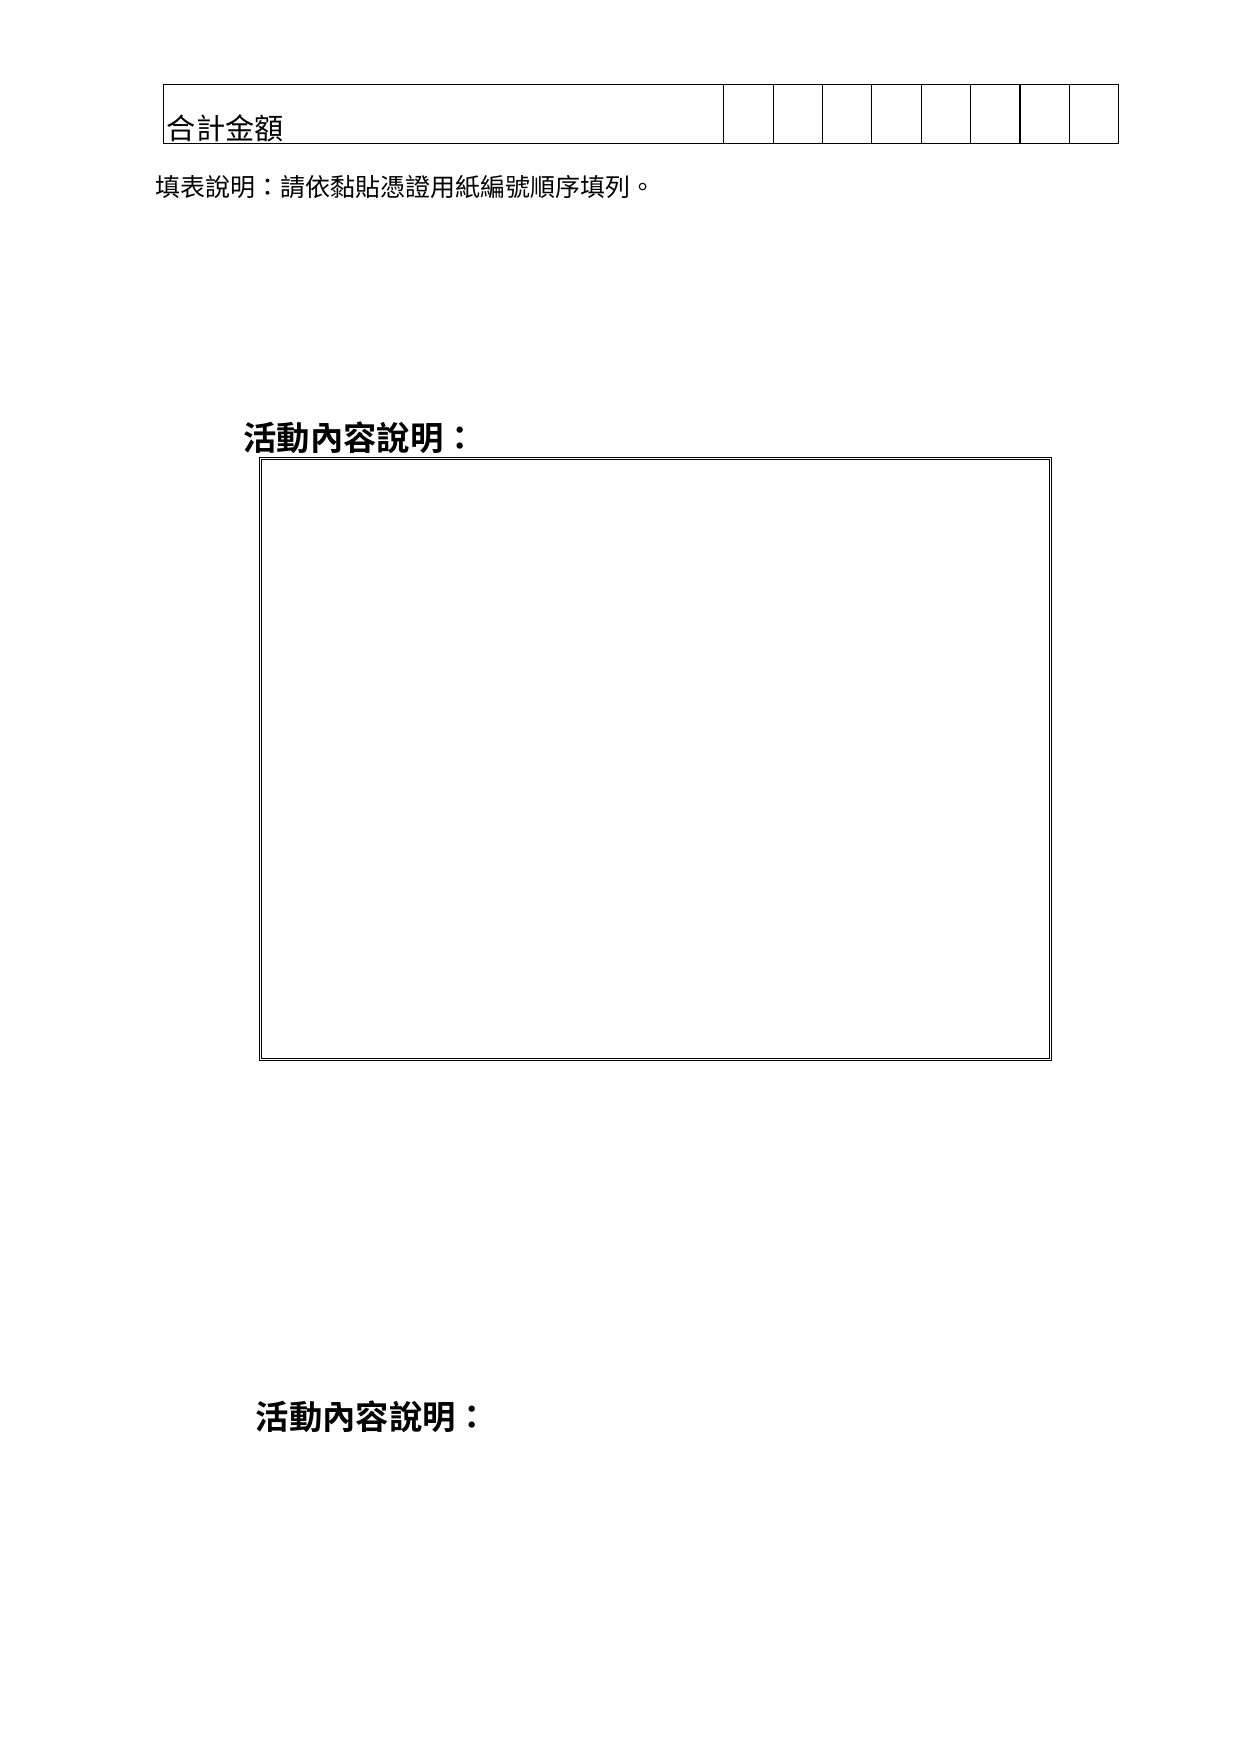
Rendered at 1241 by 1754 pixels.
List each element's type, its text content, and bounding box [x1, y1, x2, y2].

table_cell [1021, 85, 1069, 143]
table_cell [724, 85, 773, 143]
table_cell [1070, 85, 1118, 143]
table_cell [872, 85, 921, 143]
table_cell [922, 85, 970, 143]
text 填表說明：請依黏貼憑證用紙編號順序填列。 [118, 144, 1122, 207]
table_header [262, 460, 1049, 1058]
table_cell 合計金額 [164, 85, 723, 143]
table_cell [823, 85, 871, 143]
text 活動內容說明： [118, 269, 1122, 457]
table_cell [971, 85, 1019, 143]
text 活動內容說明： [118, 1311, 1122, 1436]
table_cell [774, 85, 822, 143]
